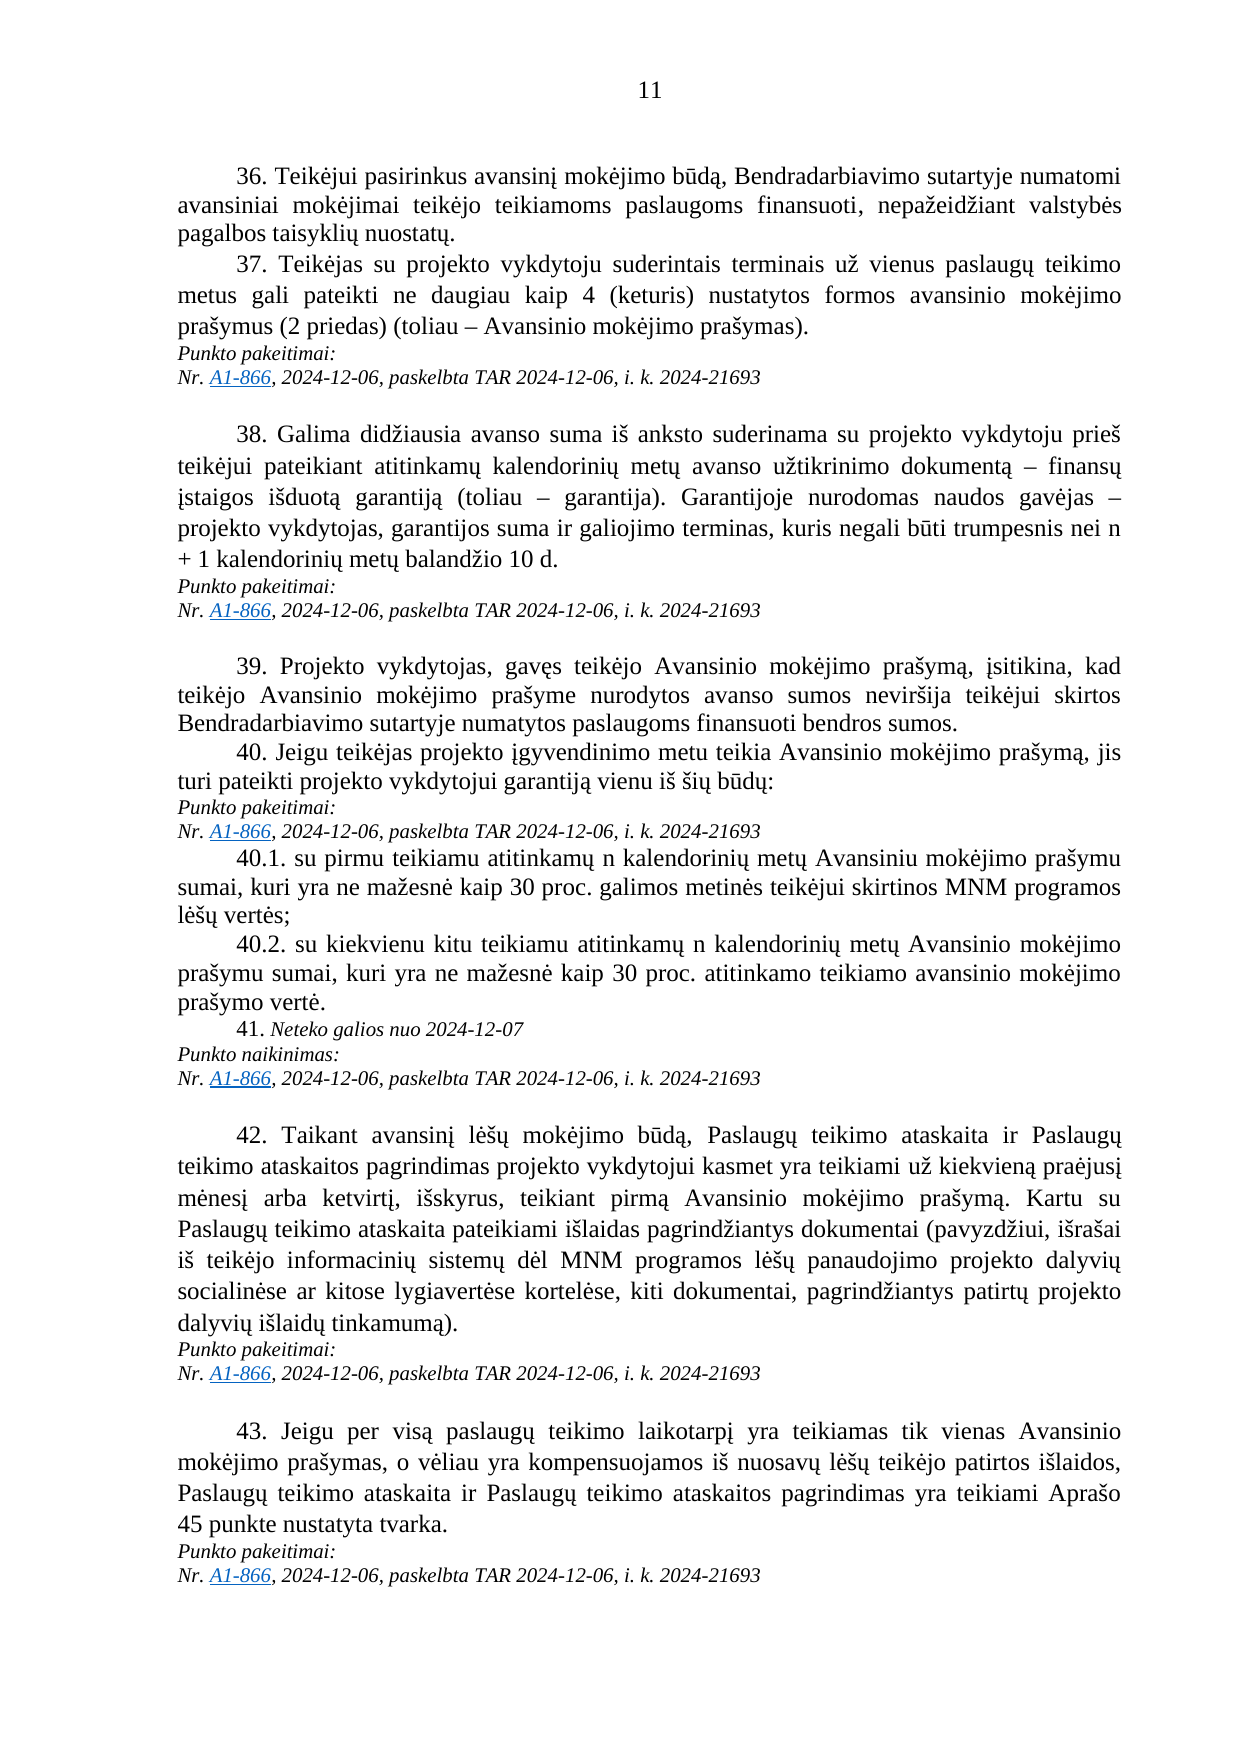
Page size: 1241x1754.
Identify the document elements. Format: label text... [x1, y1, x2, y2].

text Punkto naikinimas: [177, 1042, 1122, 1066]
text Nr. A1-866, 2024-12-06, paskelbta TAR 2024-12-06, i. k. 2024-21693 [177, 365, 1122, 389]
text Punkto pakeitimai: [177, 795, 1122, 819]
text Punkto pakeitimai: [177, 574, 1122, 598]
text 40.1. su pirmu teikiamu atitinkamų n kalendorinių metų Avansiniu mokėjimo prašymu sumai, kuri yra ne mažesnė kaip 30 proc. galimos metinės teikėjui skirtinos MNM programos lėšų vertės; [177, 843, 1122, 929]
text Punkto pakeitimai: [177, 341, 1122, 365]
text Nr. A1-866, 2024-12-06, paskelbta TAR 2024-12-06, i. k. 2024-21693 [177, 598, 1122, 622]
text 40. Jeigu teikėjas projekto įgyvendinimo metu teikia Avansinio mokėjimo prašymą, jis turi pateikti projekto vykdytojui garantiją vienu iš šių būdų: [177, 737, 1122, 795]
text 42. Taikant avansinį lėšų mokėjimo būdą, Paslaugų teikimo ataskaita ir Paslaugų teikimo ataskaitos pagrindimas projekto vykdytojui kasmet yra teikiami už kiekvieną praėjusį mėnesį arba ketvirtį, išskyrus, teikiant pirmą Avansinio mokėjimo prašymą. Kartu su Paslaugų teikimo ataskaita pateikiami išlaidas pagrindžiantys dokumentai (pavyzdžiui, išrašai iš teikėjo informacinių sistemų dėl MNM programos lėšų panaudojimo projekto dalyvių socialinėse ar kitose lygiavertėse kortelėse, kiti dokumentai, pagrindžiantys patirtų projekto dalyvių išlaidų tinkamumą). [177, 1118, 1122, 1337]
text Nr. A1-866, 2024-12-06, paskelbta TAR 2024-12-06, i. k. 2024-21693 [177, 1361, 1122, 1385]
text 40.2. su kiekvienu kitu teikiamu atitinkamų n kalendorinių metų Avansinio mokėjimo prašymu sumai, kuri yra ne mažesnė kaip 30 proc. atitinkamo teikiamo avansinio mokėjimo prašymo vertė. [177, 929, 1122, 1015]
text 38. Galima didžiausia avanso suma iš anksto suderinama su projekto vykdytoju prieš teikėjui pateikiant atitinkamų kalendorinių metų avanso užtikrinimo dokumentą – finansų įstaigos išduotą garantiją (toliau – garantija). Garantijoje nurodomas naudos gavėjas – projekto vykdytojas, garantijos suma ir galiojimo terminas, kuris negali būti trumpesnis nei n + 1 kalendorinių metų balandžio 10 d. [177, 418, 1122, 574]
text 36. Teikėjui pasirinkus avansinį mokėjimo būdą, Bendradarbiavimo sutartyje numatomi avansiniai mokėjimai teikėjo teikiamoms paslaugoms finansuoti, nepažeidžiant valstybės pagalbos taisyklių nuostatų. [177, 161, 1122, 247]
text 37. Teikėjas su projekto vykdytoju suderintais terminais už vienus paslaugų teikimo metus gali pateikti ne daugiau kaip 4 (keturis) nustatytos formos avansinio mokėjimo prašymus (2 priedas) (toliau – Avansinio mokėjimo prašymas). [177, 247, 1122, 341]
text 39. Projekto vykdytojas, gavęs teikėjo Avansinio mokėjimo prašymą, įsitikina, kad teikėjo Avansinio mokėjimo prašyme nurodytos avanso sumos neviršija teikėjui skirtos Bendradarbiavimo sutartyje numatytos paslaugoms finansuoti bendros sumos. [177, 651, 1122, 737]
text 43. Jeigu per visą paslaugų teikimo laikotarpį yra teikiamas tik vienas Avansinio mokėjimo prašymas, o vėliau yra kompensuojamos iš nuosavų lėšų teikėjo patirtos išlaidos, Paslaugų teikimo ataskaita ir Paslaugų teikimo ataskaitos pagrindimas yra teikiami Aprašo 45 punkte nustatyta tvarka. [177, 1414, 1122, 1539]
text Punkto pakeitimai: [177, 1337, 1122, 1361]
text 41. Neteko galios nuo 2024-12-07 [177, 1015, 1122, 1042]
text Nr. A1-866, 2024-12-06, paskelbta TAR 2024-12-06, i. k. 2024-21693 [177, 1066, 1122, 1090]
text Nr. A1-866, 2024-12-06, paskelbta TAR 2024-12-06, i. k. 2024-21693 [177, 1563, 1122, 1587]
text Nr. A1-866, 2024-12-06, paskelbta TAR 2024-12-06, i. k. 2024-21693 [177, 819, 1122, 843]
text Punkto pakeitimai: [177, 1539, 1122, 1563]
